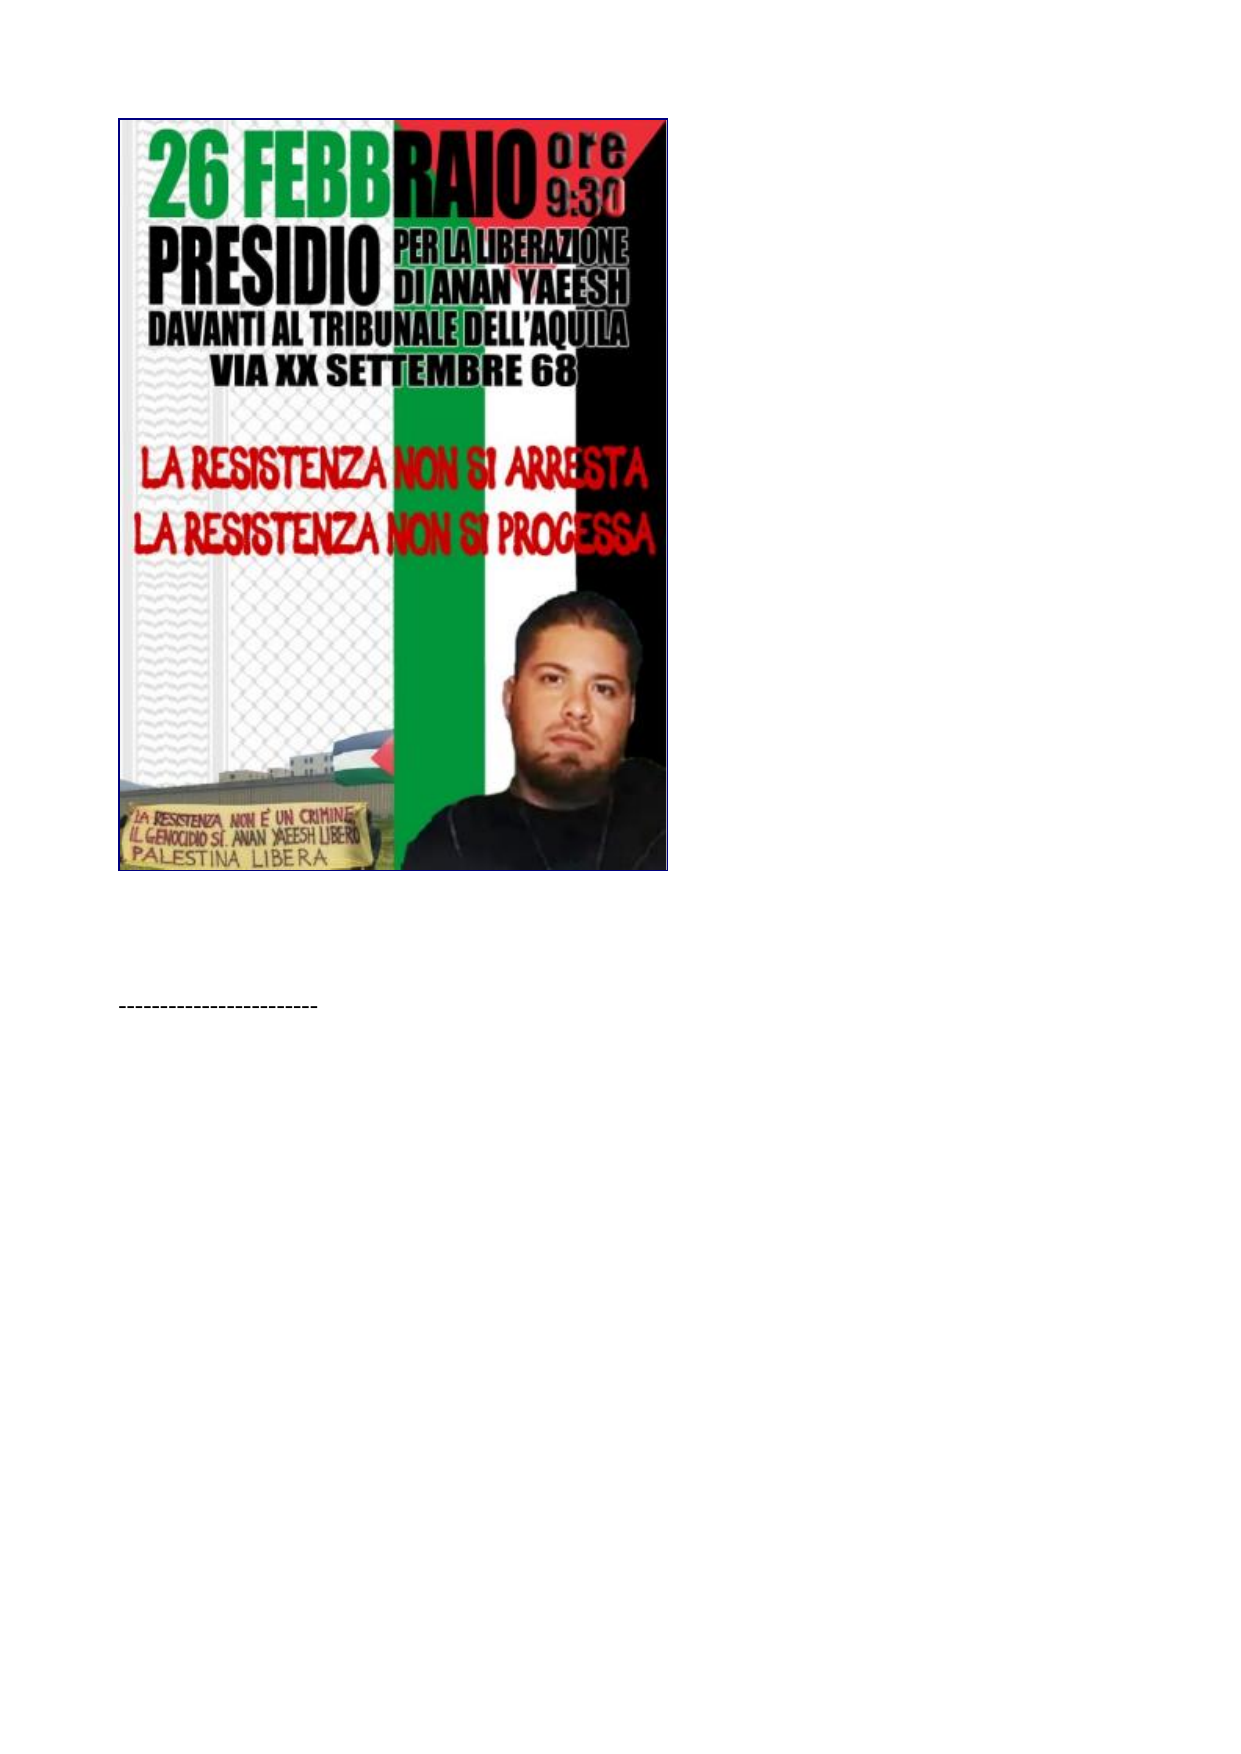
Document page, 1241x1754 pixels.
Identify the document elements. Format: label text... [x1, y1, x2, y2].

picture [120, 120, 667, 870]
text ------------------------ [118, 991, 1122, 1019]
